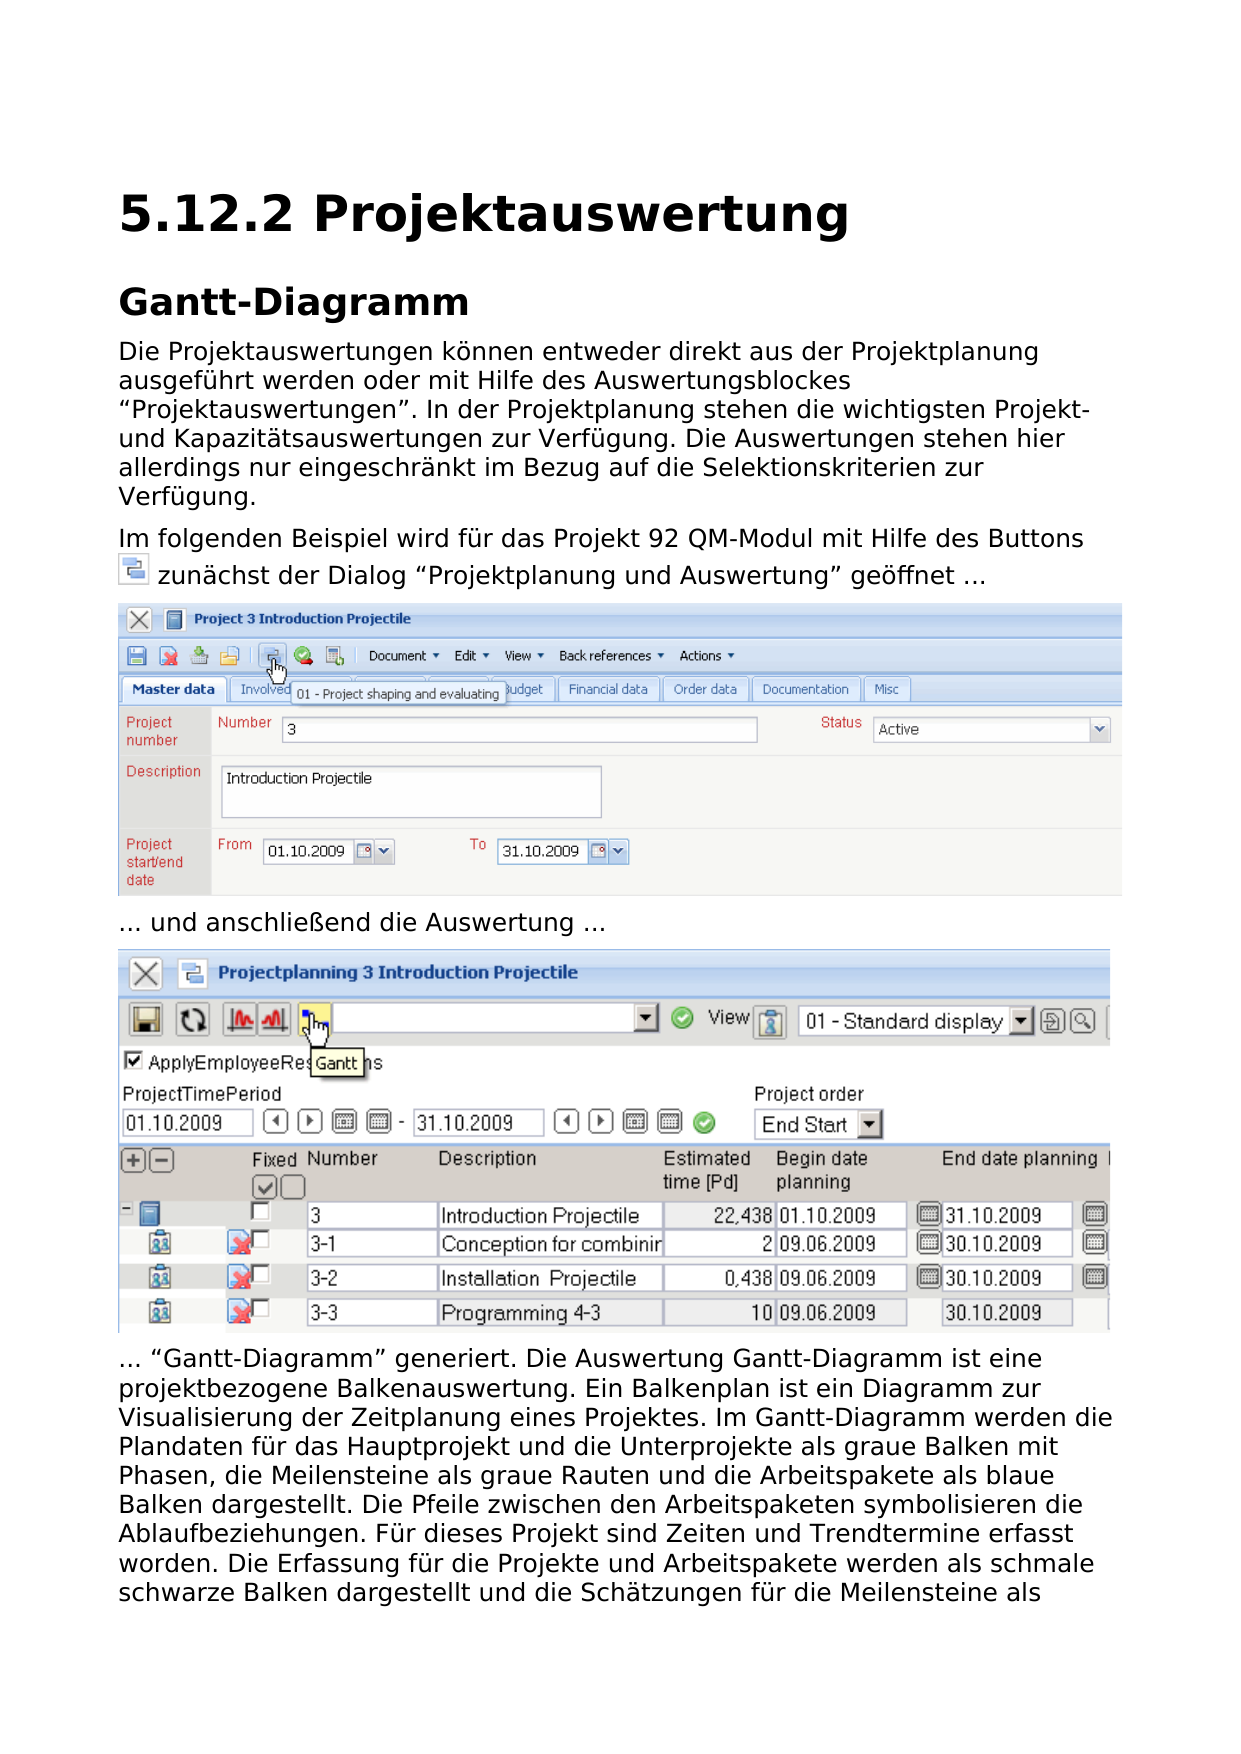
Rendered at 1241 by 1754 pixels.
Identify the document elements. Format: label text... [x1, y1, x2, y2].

subtitle Gantt-Diagramm [118, 281, 1122, 324]
picture [118, 553, 150, 585]
picture [118, 949, 1111, 1333]
picture [118, 603, 1123, 896]
text ... und anschließend die Auswertung ... [118, 908, 1122, 937]
text Im folgenden Beispiel wird für das Projekt 92 QM-Modul mit Hilfe des Buttons zunächst der Dialog “Projektplanung und Auswertung” geöffnet ... [118, 524, 1122, 591]
text Die Projektauswertungen können entweder direkt aus der Projektplanung ausgeführt werden oder mit Hilfe des Auswertungsblockes “Projektauswertungen”. In der Projektplanung stehen die wichtigsten Projekt- und Kapazitätsauswertungen zur Verfügung. Die Auswertungen stehen hier allerdings nur eingeschränkt im Bezug auf die Selektionskriterien zur Verfügung. [118, 337, 1122, 512]
text ... “Gantt-Diagramm” generiert. Die Auswertung Gantt-Diagramm ist eine projektbezogene Balkenauswertung. Ein Balkenplan ist ein Diagramm zur Visualisierung der Zeitplanung eines Projektes. Im Gantt-Diagramm werden die Plandaten für das Hauptprojekt und die Unterprojekte als graue Balken mit Phasen, die Meilensteine als graue Rauten und die Arbeitspakete als blaue Balken dargestellt. Die Pfeile zwischen den Arbeitspaketen symbolisieren die Ablaufbeziehungen. Für dieses Projekt sind Zeiten und Trendtermine erfasst worden. Die Erfassung für die Projekte und Arbeitspakete werden als schmale schwarze Balken dargestellt und die Schätzungen für die Meilensteine als [118, 1345, 1122, 1607]
subtitle 5.12.2 Projektauswertung [118, 185, 1122, 243]
